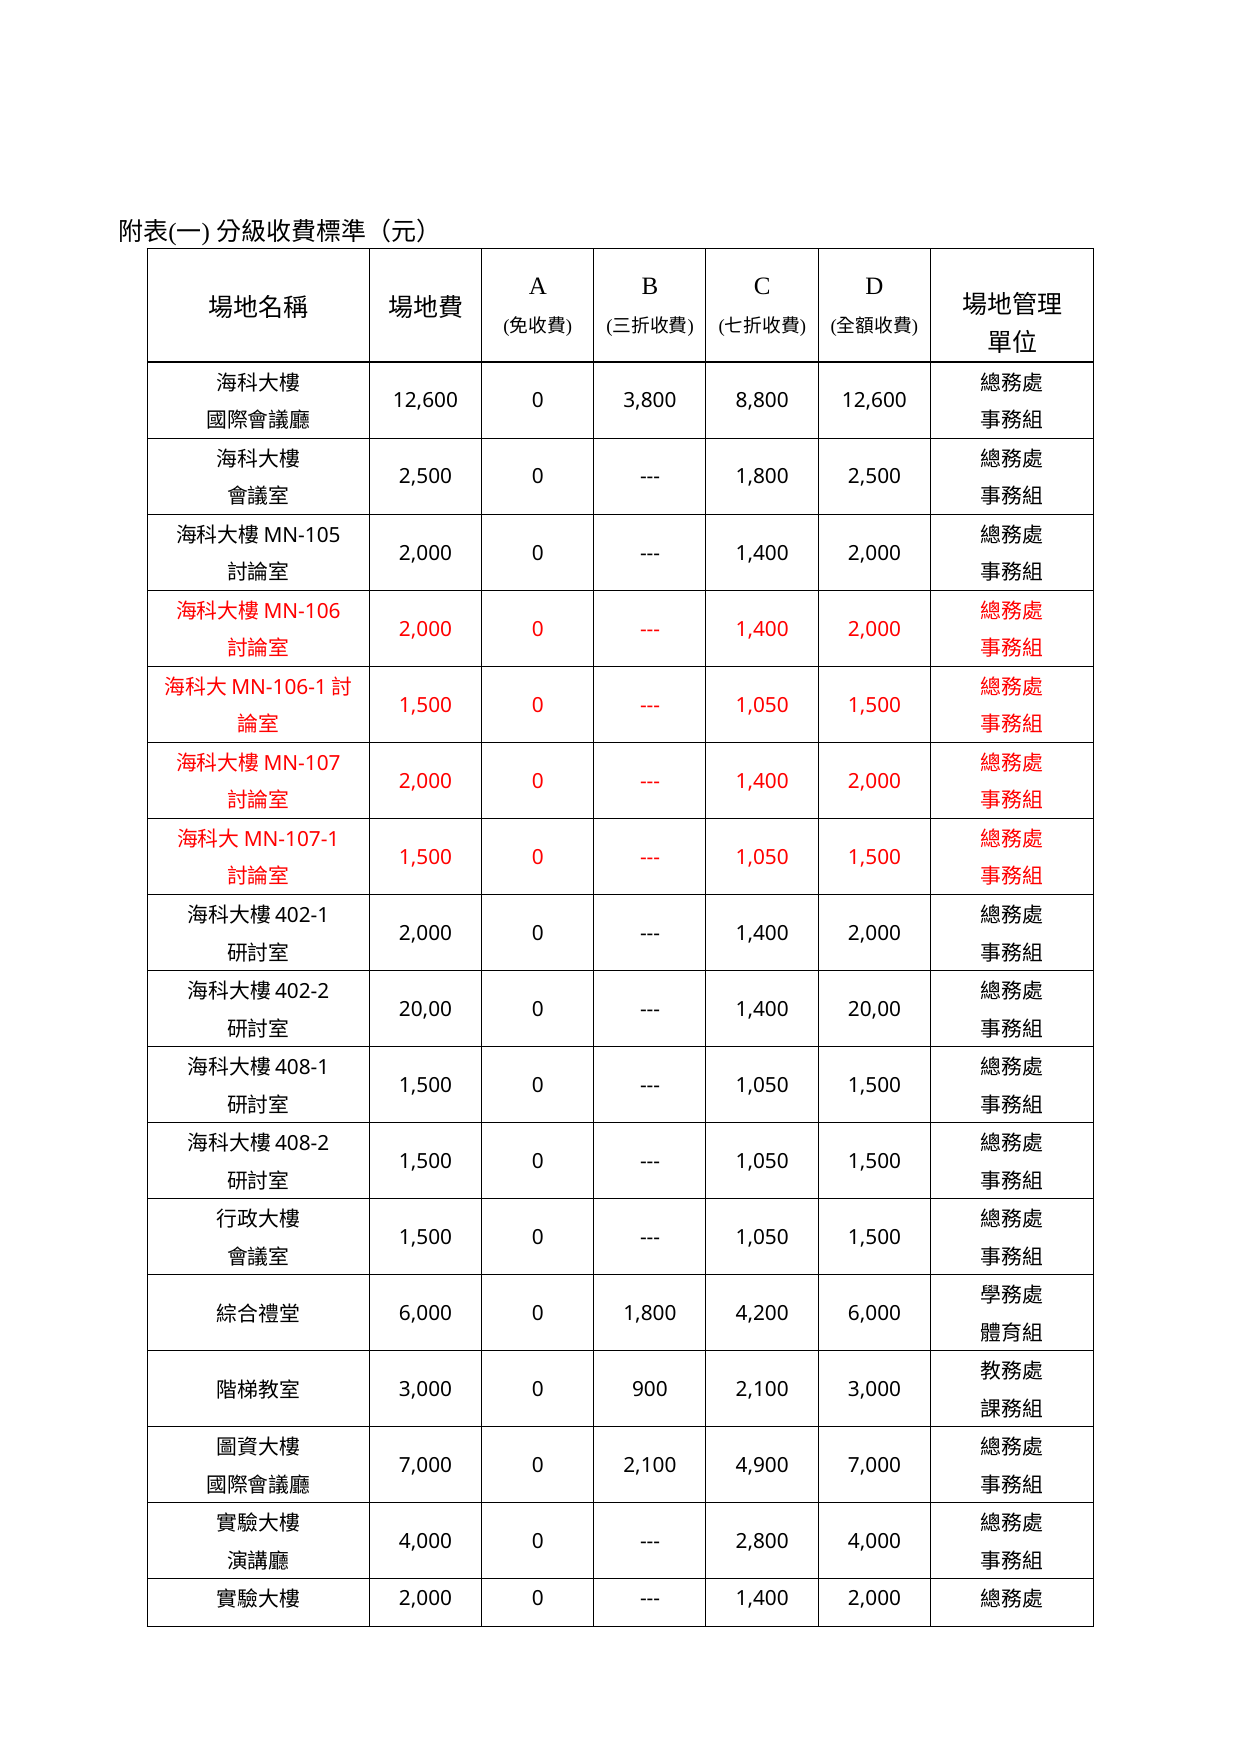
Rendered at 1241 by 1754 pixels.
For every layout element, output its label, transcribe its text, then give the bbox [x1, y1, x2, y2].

table_cell 12,600 [370, 363, 481, 437]
table_cell --- [594, 1579, 705, 1626]
table_cell 2,500 [370, 439, 481, 513]
table_cell 0 [482, 591, 593, 666]
table_cell 2,100 [594, 1427, 705, 1502]
table_cell 0 [482, 1199, 593, 1274]
table_cell 1,050 [706, 1123, 818, 1198]
table_cell 900 [594, 1351, 705, 1426]
table_cell 1,050 [706, 1199, 818, 1274]
table_header D (全額收費) [819, 249, 930, 361]
table_cell 海科大樓MN-106 討論室 [148, 591, 369, 666]
table_cell 1,500 [819, 667, 930, 742]
table_cell --- [594, 667, 705, 742]
table_cell 1,500 [370, 1123, 481, 1198]
table_cell 0 [482, 1579, 593, 1626]
table_cell 7,000 [819, 1427, 930, 1502]
table_cell 海科大樓402-2 研討室 [148, 971, 369, 1046]
table_cell 總務處 事務組 [931, 363, 1093, 437]
table_cell 0 [482, 1503, 593, 1578]
table_cell 總務處 事務組 [931, 439, 1093, 513]
table_cell --- [594, 515, 705, 589]
table_cell 2,800 [706, 1503, 818, 1578]
table_cell 0 [482, 439, 593, 513]
table_cell 0 [482, 743, 593, 818]
table_cell 3,000 [370, 1351, 481, 1426]
table_cell --- [594, 1199, 705, 1274]
table_cell 總務處 事務組 [931, 895, 1093, 970]
table_cell 0 [482, 819, 593, 894]
table_cell 總務處 事務組 [931, 1503, 1093, 1578]
table_cell 1,500 [370, 819, 481, 894]
table_cell --- [594, 1047, 705, 1122]
table_cell 4,200 [706, 1275, 818, 1350]
table_cell 1,500 [370, 1199, 481, 1274]
table_cell --- [594, 743, 705, 818]
table_cell 行政大樓 會議室 [148, 1199, 369, 1274]
table_cell 2,000 [819, 515, 930, 589]
table_cell 總務處 事務組 [931, 971, 1093, 1046]
table_cell 1,400 [706, 515, 818, 589]
table_cell 海科大樓 國際會議廳 [148, 363, 369, 437]
table_cell 海科大樓402-1 研討室 [148, 895, 369, 970]
table_cell 總務處 事務組 [931, 819, 1093, 894]
table_cell --- [594, 895, 705, 970]
table_cell 1,500 [370, 667, 481, 742]
table_cell 2,000 [819, 1579, 930, 1626]
table_cell --- [594, 439, 705, 513]
table_cell --- [594, 1123, 705, 1198]
table_cell 1,400 [706, 591, 818, 666]
table_cell 海科大樓408-2 研討室 [148, 1123, 369, 1198]
table_cell 1,500 [819, 1123, 930, 1198]
table_cell 1,400 [706, 743, 818, 818]
table_cell 0 [482, 1351, 593, 1426]
table_cell 總務處 事務組 [931, 1427, 1093, 1502]
table_cell 1,050 [706, 1047, 818, 1122]
table_cell 1,800 [594, 1275, 705, 1350]
table_cell 0 [482, 1427, 593, 1502]
table_cell 綜合禮堂 [148, 1275, 369, 1350]
table_cell 2,000 [819, 895, 930, 970]
table_cell 1,400 [706, 895, 818, 970]
table_cell 2,000 [819, 743, 930, 818]
table_cell --- [594, 971, 705, 1046]
table_cell 總務處 事務組 [931, 591, 1093, 666]
table_cell 7,000 [370, 1427, 481, 1502]
table_cell 4,000 [819, 1503, 930, 1578]
table_cell 實驗大樓 [148, 1579, 369, 1626]
table_header 場地管理 單位 [931, 249, 1093, 361]
table_cell 4,900 [706, 1427, 818, 1502]
table_cell 1,400 [706, 971, 818, 1046]
table_cell 海科大MN-107-1 討論室 [148, 819, 369, 894]
table_cell --- [594, 819, 705, 894]
table_cell 0 [482, 1123, 593, 1198]
table_cell 6,000 [819, 1275, 930, 1350]
table_cell 海科大樓408-1 研討室 [148, 1047, 369, 1122]
table_cell 教務處 課務組 [931, 1351, 1093, 1426]
table_cell 2,500 [819, 439, 930, 513]
table_cell 2,100 [706, 1351, 818, 1426]
table_cell 2,000 [370, 743, 481, 818]
table_cell 實驗大樓 演講廳 [148, 1503, 369, 1578]
table_cell 1,400 [706, 1579, 818, 1626]
table_cell 2,000 [370, 895, 481, 970]
table_cell 總務處 事務組 [931, 1047, 1093, 1122]
table_cell 1,500 [819, 1047, 930, 1122]
table_cell 總務處 事務組 [931, 743, 1093, 818]
table_cell 0 [482, 1047, 593, 1122]
table_cell 2,000 [819, 591, 930, 666]
table_cell 總務處 事務組 [931, 515, 1093, 589]
table_cell 0 [482, 667, 593, 742]
table_cell 6,000 [370, 1275, 481, 1350]
table_header C (七折收費) [706, 249, 818, 361]
table_cell 階梯教室 [148, 1351, 369, 1426]
table_header 場地名稱 [148, 249, 369, 361]
table_cell 1,500 [819, 819, 930, 894]
table_cell 0 [482, 363, 593, 437]
table_cell 20,00 [819, 971, 930, 1046]
table_cell 海科大樓MN-105 討論室 [148, 515, 369, 589]
table_cell 1,050 [706, 819, 818, 894]
table_cell 0 [482, 895, 593, 970]
table_cell --- [594, 1503, 705, 1578]
table_cell 總務處 事務組 [931, 1123, 1093, 1198]
table_cell 總務處 事務組 [931, 667, 1093, 742]
table_cell 3,000 [819, 1351, 930, 1426]
table_cell 1,800 [706, 439, 818, 513]
table_cell 總務處 事務組 [931, 1199, 1093, 1274]
table_cell 8,800 [706, 363, 818, 437]
table_cell 2,000 [370, 591, 481, 666]
table_header A (免收費) [482, 249, 593, 361]
table_cell 圖資大樓 國際會議廳 [148, 1427, 369, 1502]
text 附表(一) 分級收費標準（元） [118, 210, 1122, 248]
table_cell 1,050 [706, 667, 818, 742]
table_cell 3,800 [594, 363, 705, 437]
table_cell 20,00 [370, 971, 481, 1046]
table_cell 海科大MN-106-1討論室 [148, 667, 369, 742]
table_cell 0 [482, 515, 593, 589]
table_cell 2,000 [370, 1579, 481, 1626]
table_cell 0 [482, 971, 593, 1046]
table_cell 海科大樓MN-107 討論室 [148, 743, 369, 818]
table_cell --- [594, 591, 705, 666]
table_cell 1,500 [819, 1199, 930, 1274]
table_cell 4,000 [370, 1503, 481, 1578]
table_cell 1,500 [370, 1047, 481, 1122]
table_cell 0 [482, 1275, 593, 1350]
table_cell 海科大樓 會議室 [148, 439, 369, 513]
table_header B (三折收費) [594, 249, 705, 361]
table_cell 學務處 體育組 [931, 1275, 1093, 1350]
table_cell 總務處 [931, 1579, 1093, 1626]
table_cell 2,000 [370, 515, 481, 589]
table_cell 12,600 [819, 363, 930, 437]
table_header 場地費 [370, 249, 481, 361]
